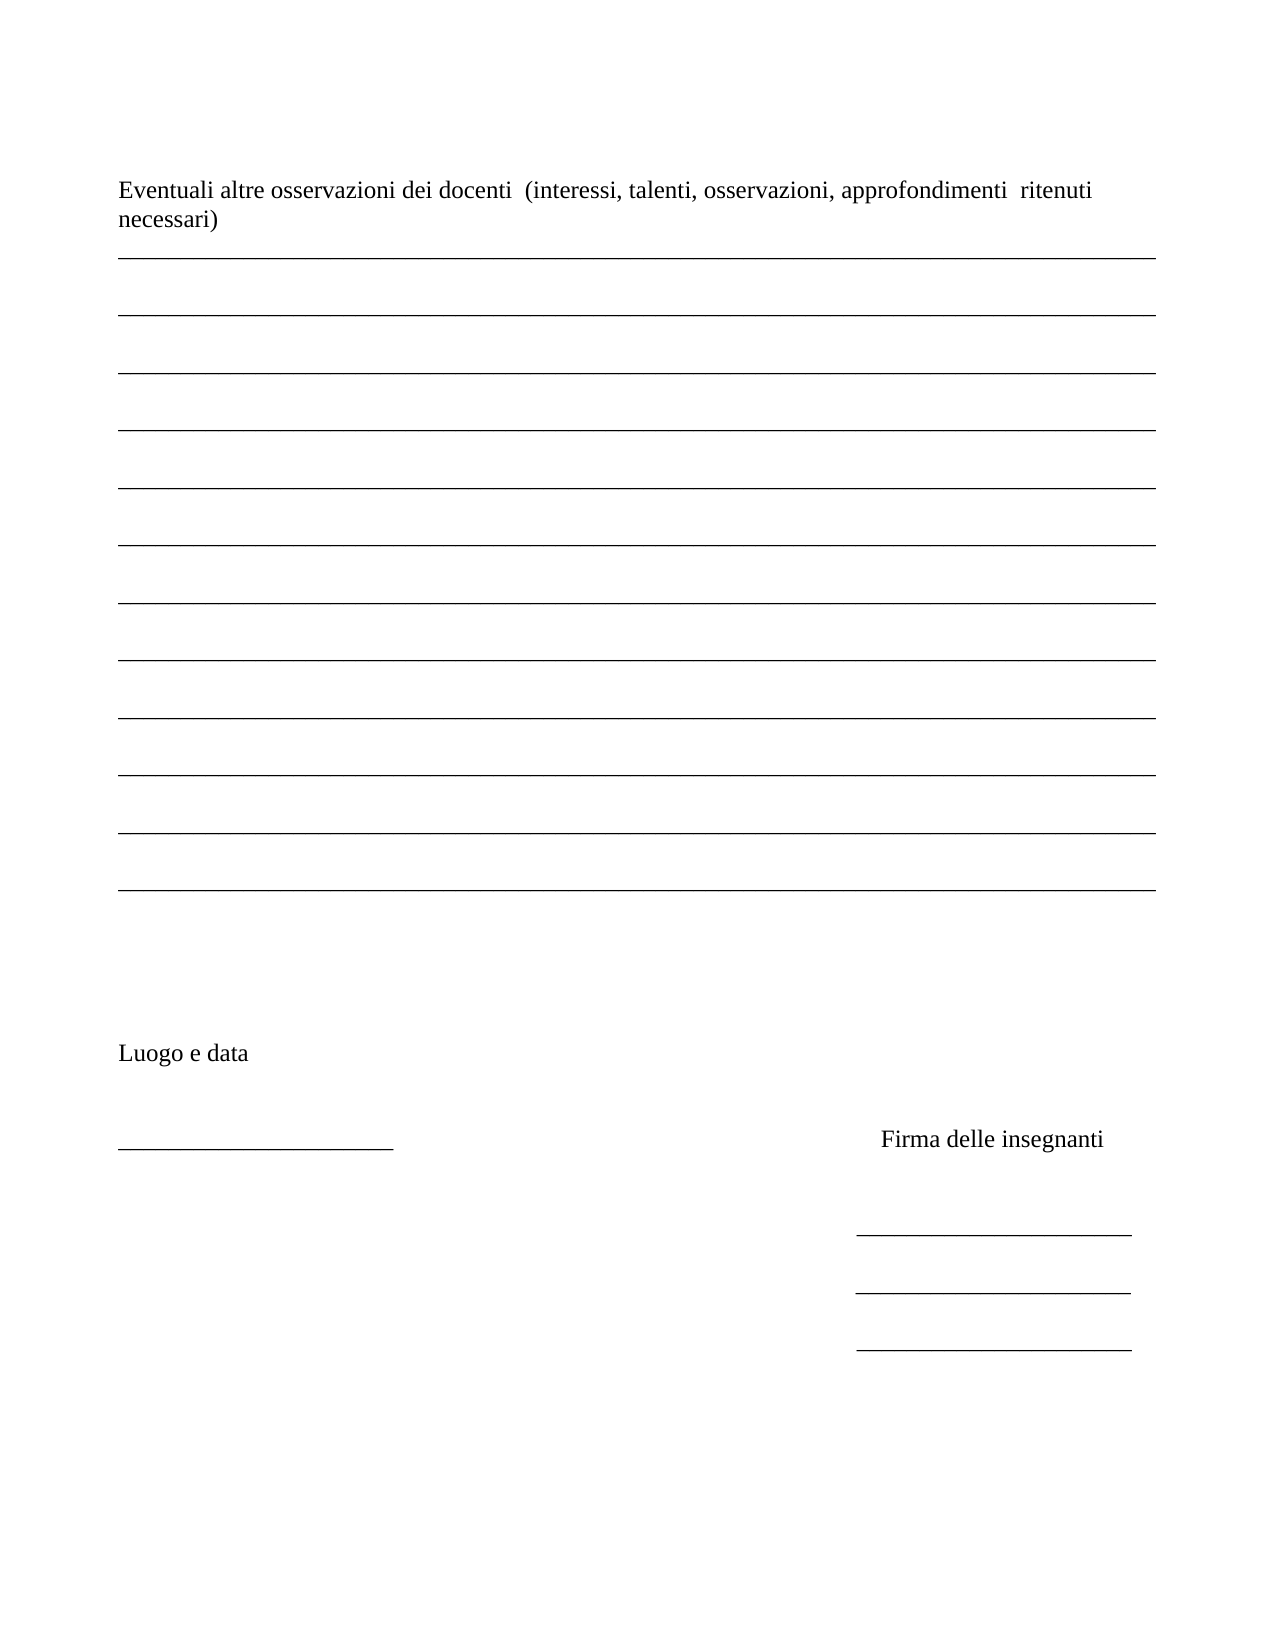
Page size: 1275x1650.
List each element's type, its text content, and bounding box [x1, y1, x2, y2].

text ___________________________________________________________________________________ [118, 348, 1157, 377]
text ______________________ Firma delle insegnanti [118, 1124, 1157, 1153]
text ___________________________________________________________________________________ [118, 578, 1157, 607]
text ___________________________________________________________________________________ [118, 406, 1157, 434]
text ___________________________________________________________________________________ [118, 751, 1157, 779]
text ___________________________________________________________________________________ [118, 463, 1157, 492]
text ___________________________________________________________________________________ [118, 636, 1157, 664]
text Eventuali altre osservazioni dei docenti (interessi, talenti, osservazioni, approfondimenti ritenuti necessari) [118, 176, 1157, 233]
text ______________________ [118, 1211, 1157, 1239]
text ___________________________________________________________________________________ [118, 693, 1157, 722]
text ___________________________________________________________________________________ [118, 866, 1157, 894]
text ___________________________________________________________________________________ [118, 521, 1157, 549]
text Luogo e data [118, 1038, 1157, 1067]
text ___________________________________________________________________________________ [118, 808, 1157, 837]
text ______________________ [118, 1326, 1157, 1354]
text ___________________________________________________________________________________ [118, 233, 1157, 262]
text ______________________ [118, 1268, 1157, 1297]
text ___________________________________________________________________________________ [118, 291, 1157, 319]
